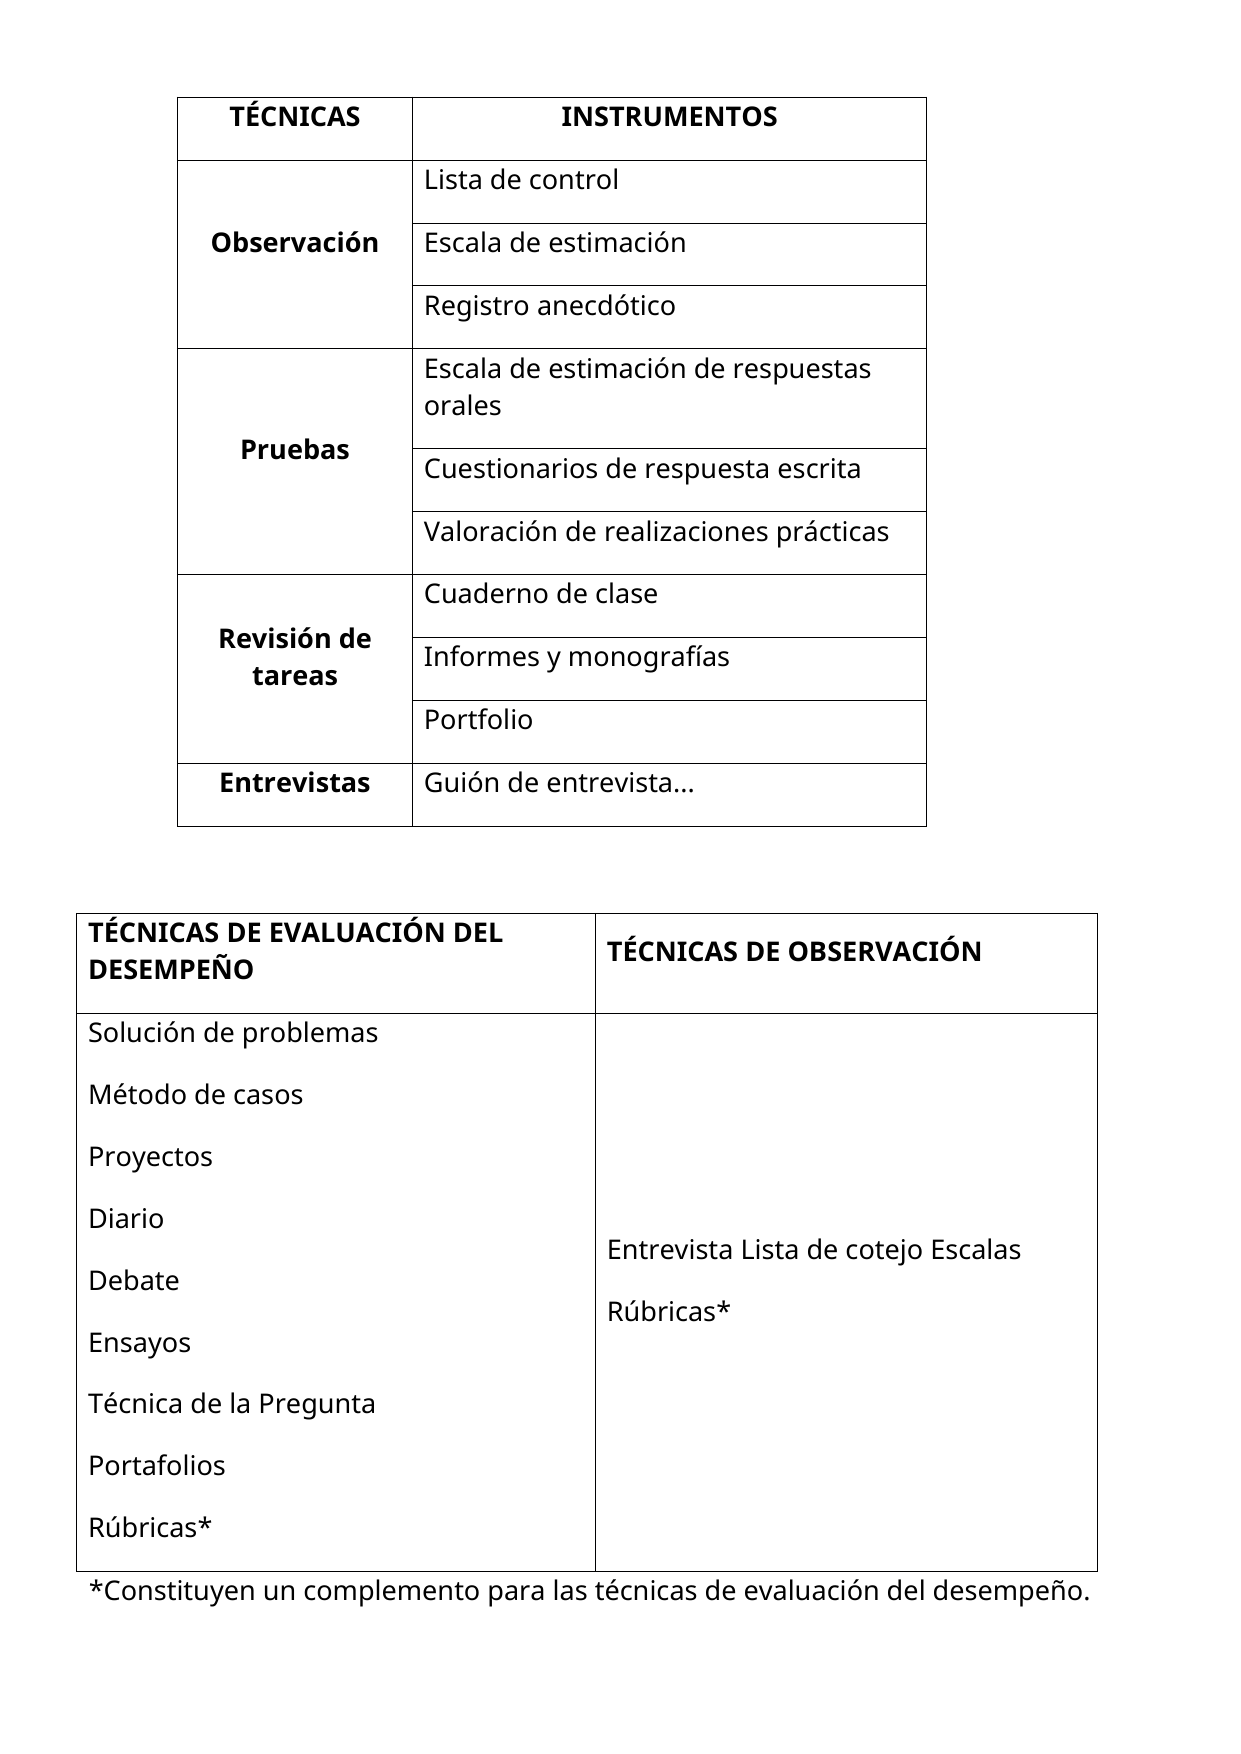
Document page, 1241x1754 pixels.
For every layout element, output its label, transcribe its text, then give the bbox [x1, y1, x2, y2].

table_header INSTRUMENTOS [413, 98, 926, 159]
text *Constituyen un complemento para las técnicas de evaluación del desempeño. [88, 1572, 1152, 1608]
table_cell Entrevista Lista de cotejo Escalas Rúbricas* [596, 1014, 1097, 1571]
table_cell Informes y monografías [413, 638, 926, 700]
table_cell Lista de control [413, 161, 926, 222]
table_cell Cuaderno de clase [413, 575, 926, 637]
table_header TÉCNICAS [178, 98, 412, 159]
table_cell Valoración de realizaciones prácticas [413, 512, 926, 574]
table_cell Revisión de tareas [178, 575, 412, 763]
table_cell Pruebas [178, 349, 412, 574]
table_cell Guión de entrevista... [413, 764, 926, 826]
table_cell Portfolio [413, 701, 926, 763]
table_cell Observación [178, 161, 412, 348]
table_cell Escala de estimación de respuestas orales [413, 349, 926, 448]
table_cell Cuestionarios de respuesta escrita [413, 449, 926, 511]
table_cell Solución de problemas Método de casos Proyectos Diario Debate Ensayos Técnica de la Pregunta Portafolios Rúbricas* [77, 1014, 595, 1571]
table_cell Escala de estimación [413, 224, 926, 285]
table_header TÉCNICAS DE OBSERVACIÓN [596, 914, 1097, 1013]
table_header TÉCNICAS DE EVALUACIÓN DEL DESEMPEÑO [77, 914, 595, 1013]
table_cell Entrevistas [178, 764, 412, 826]
table_cell Registro anecdótico [413, 286, 926, 348]
